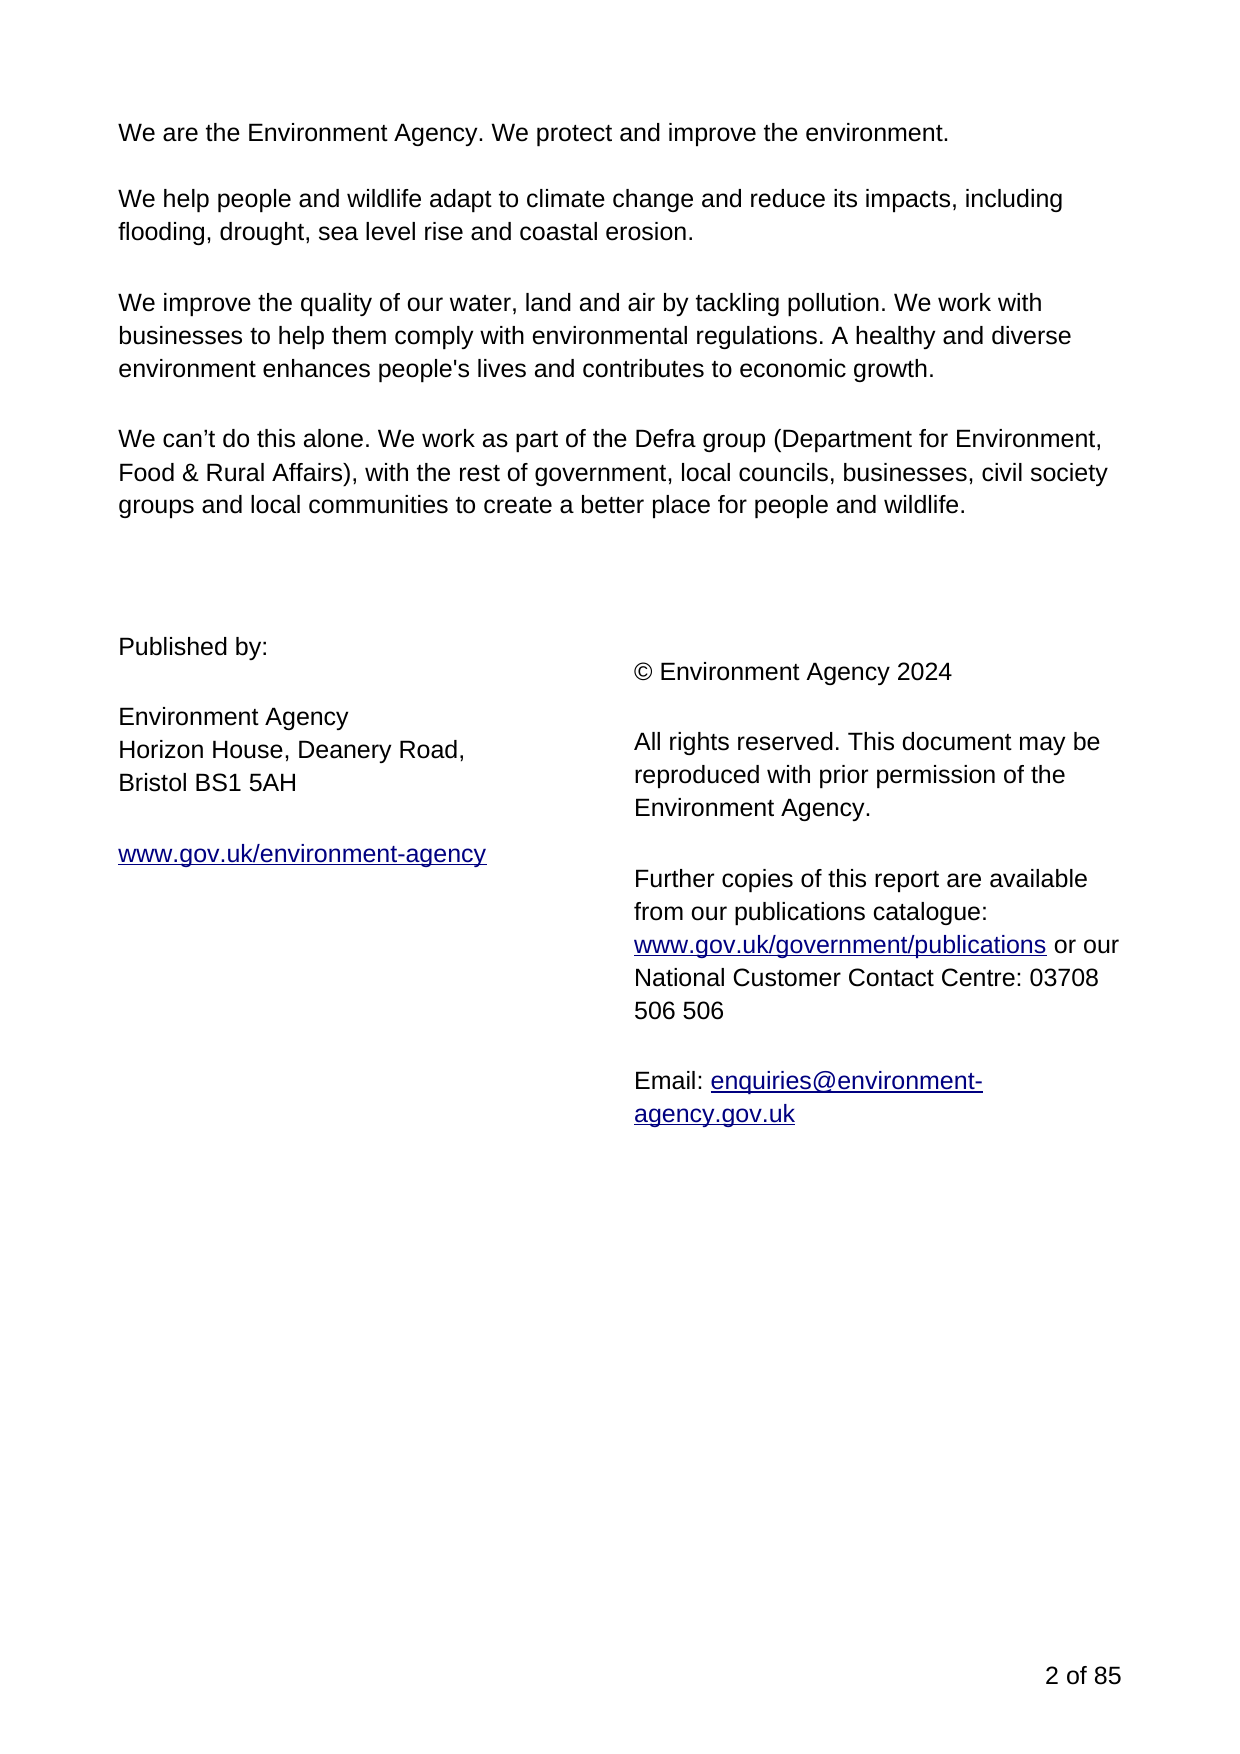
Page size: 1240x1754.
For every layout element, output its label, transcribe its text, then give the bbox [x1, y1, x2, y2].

text We can’t do this alone. We work as part of the Defra group (Department for Environment, Food & Rural Affairs), with the rest of government, local councils, businesses, civil society groups and local communities to create a better place for people and wildlife. [118, 424, 1121, 519]
text We are the Environment Agency. We protect and improve the environment. [118, 118, 1121, 147]
text Further copies of this report are available from our publications catalogue: www.gov.uk/government/publications or our National Customer Contact Centre: 03708 506 506 [634, 864, 1121, 1024]
text www.gov.uk/environment-agency [118, 839, 605, 867]
text We help people and wildlife adapt to climate change and reduce its impacts, including flooding, drought, sea level rise and coastal erosion. [118, 184, 1121, 246]
text Email: enquiries@environment-agency.gov.uk [634, 1066, 1121, 1128]
text All rights reserved. This document may be reproduced with prior permission of the Environment Agency. [634, 727, 1121, 822]
text We improve the quality of our water, land and air by tackling pollution. We work with businesses to help them comply with environmental regulations. A healthy and diverse environment enhances people's lives and contributes to economic growth. [118, 288, 1121, 383]
text Environment Agency Horizon House, Deanery Road, Bristol BS1 5AH [118, 702, 605, 797]
text Published by: [118, 632, 605, 660]
text © Environment Agency 2024 [634, 657, 1121, 685]
